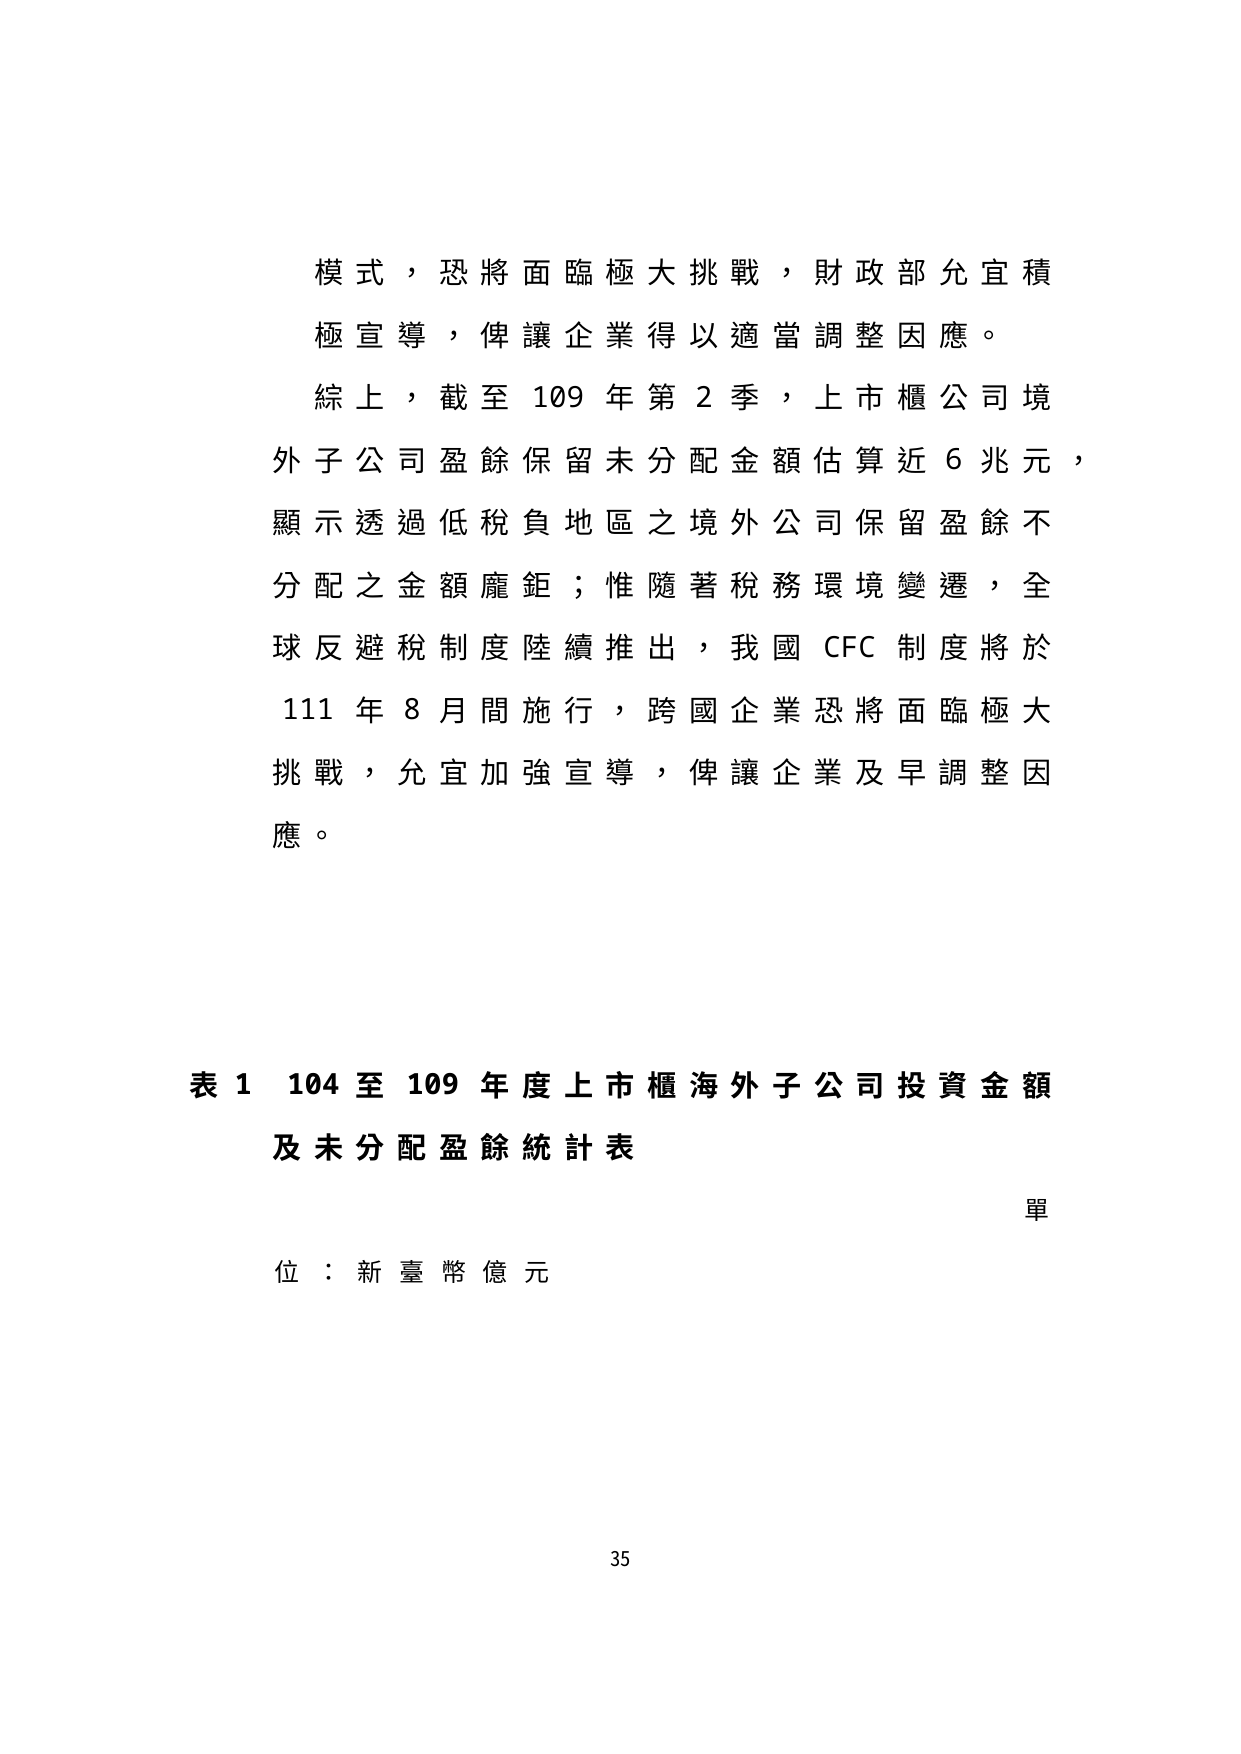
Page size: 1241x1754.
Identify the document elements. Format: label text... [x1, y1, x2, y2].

text 表1 104至109年度上市櫃海外子公司投資金額及未分配盈餘統計表 [183, 1042, 1058, 1167]
text 模式，恐將面臨極大挑戰，財政部允宜積極宣導，俾讓企業得以適當調整因應。 [271, 229, 1058, 354]
text 單位：新臺幣億元 [183, 1167, 1058, 1292]
text 綜上，截至109年第2季，上市櫃公司境外子公司盈餘保留未分配金額估算近6兆元，顯示透過低稅負地區之境外公司保留盈餘不分配之金額龐鉅；惟隨著稅務環境變遷，全球反避稅制度陸續推出，我國CFC制度將於111年8月間施行，跨國企業恐將面臨極大挑戰，允宜加強宣導，俾讓企業及早調整因應。 [242, 354, 1058, 854]
